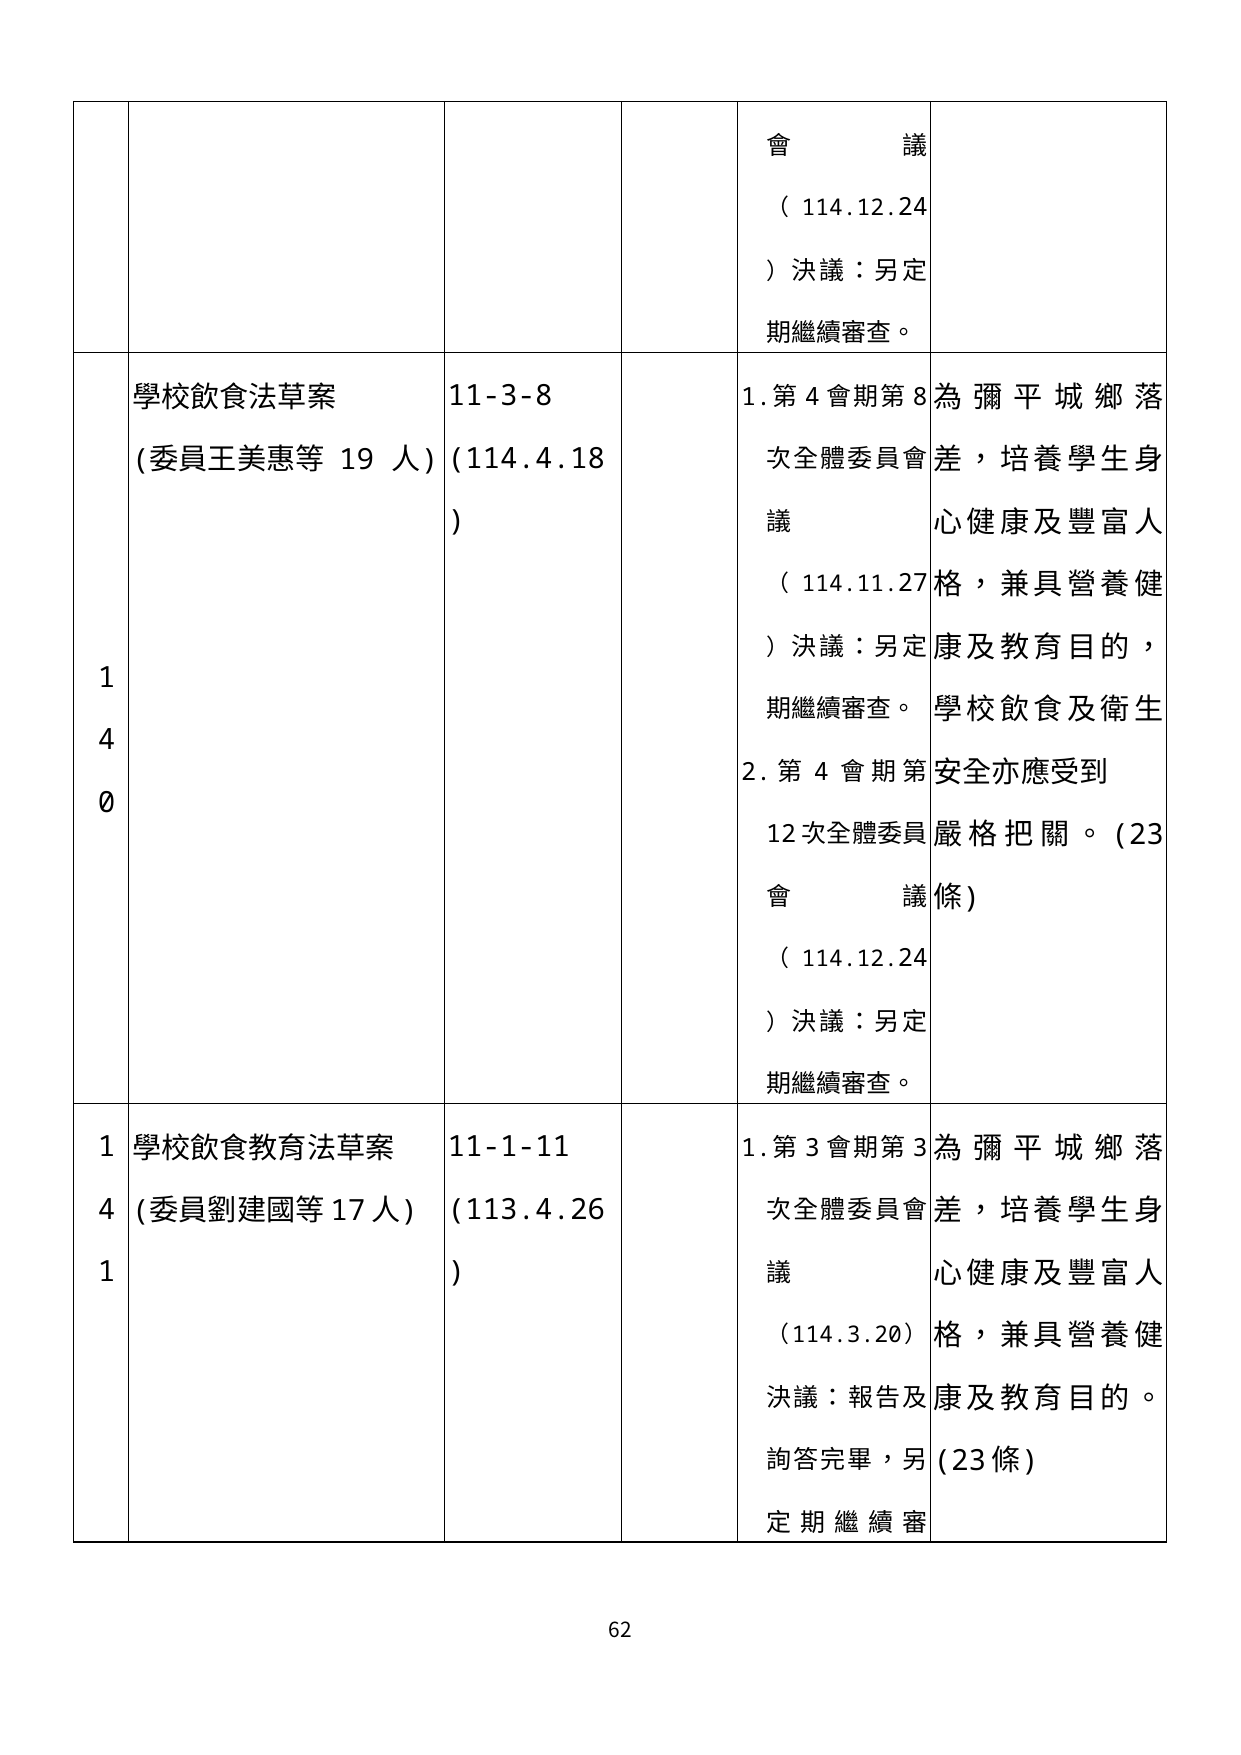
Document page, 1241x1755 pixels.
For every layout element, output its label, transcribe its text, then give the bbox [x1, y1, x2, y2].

table_cell 會議（114.12.24）決議：另定期繼續審查。 [738, 102, 930, 352]
table_cell 學校飲食法草案 (委員王美惠等 19 人) [129, 353, 444, 1103]
table_cell [74, 353, 128, 1103]
table_cell [129, 102, 444, 352]
table_cell [622, 102, 737, 352]
table_cell 11-3-8 (114.4.18) [445, 353, 621, 1103]
table_cell [622, 1104, 737, 1541]
table_cell [445, 102, 621, 352]
table_cell 為彌平城鄉落差，培養學生身心健康及豐富人格，兼具營養健康及教育目的，學校飲食及衛生安全亦應受到 嚴格把關。(23條) [931, 353, 1166, 1103]
table_cell [74, 1104, 128, 1541]
table_cell 1.第4會期第8次全體委員會議（114.11.27）決議：另定期繼續審查。 2.第4會期第12次全體委員會議（114.12.24）決議：另定期繼續審查。 [738, 353, 930, 1103]
table_cell [931, 102, 1166, 352]
table_cell 為彌平城鄉落差，培養學生身心健康及豐富人格，兼具營養健康及教育目的。(23條) [931, 1104, 1166, 1541]
table_cell 11-1-11 (113.4.26) [445, 1104, 621, 1541]
table_cell 1.第3會期第3次全體委員會議（114.3.20）決議：報告及詢答完畢，另定期繼續審 [738, 1104, 930, 1541]
table_cell 學校飲食教育法草案 (委員劉建國等17人) [129, 1104, 444, 1541]
table_cell [622, 353, 737, 1103]
table_cell [74, 102, 128, 352]
